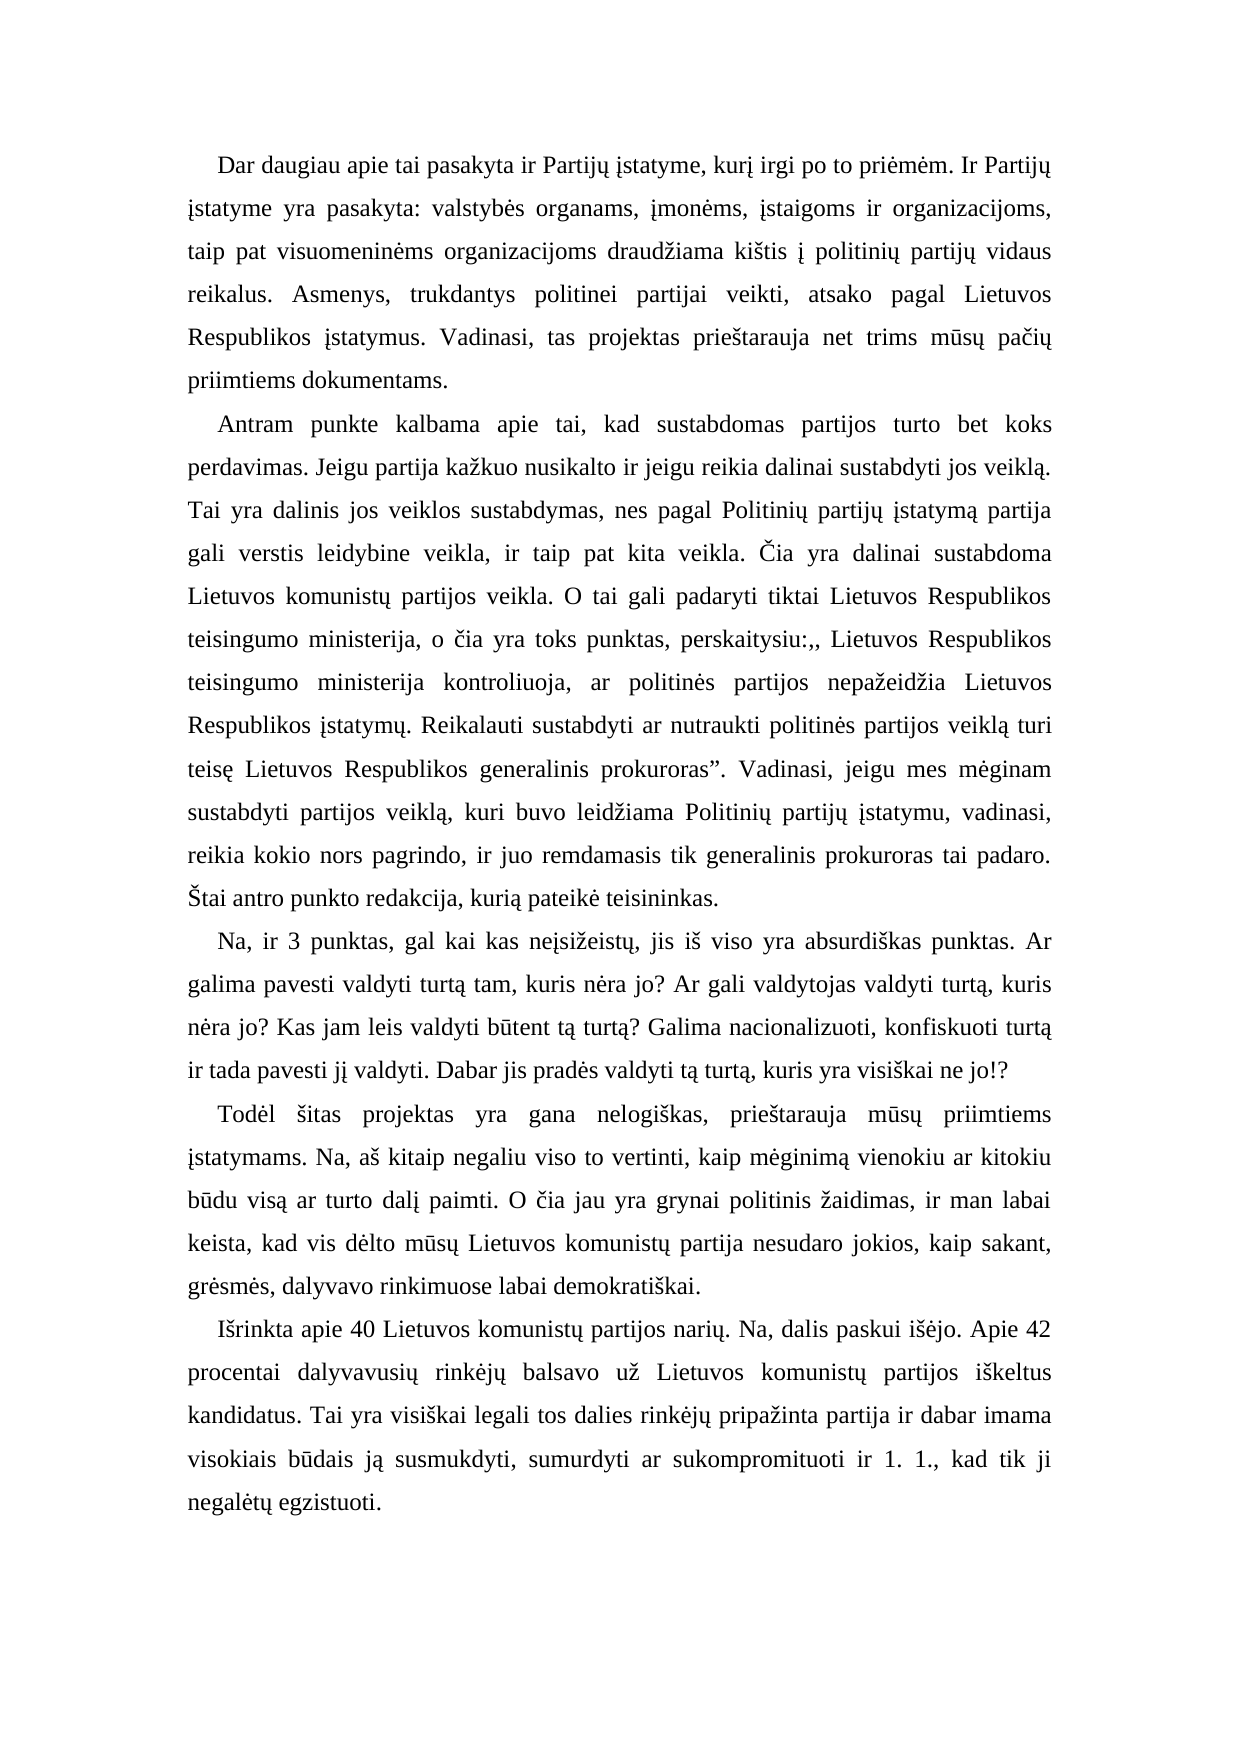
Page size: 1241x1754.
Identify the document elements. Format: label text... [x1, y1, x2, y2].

text Na, ir 3 punktas, gal kai kas neįsižeistų, jis iš viso yra absurdiškas punktas. Ar galima pavesti valdyti turtą tam, kuris nėra jo? Ar gali valdytojas valdyti turtą, kuris nėra jo? Kas jam leis valdyti būtent tą turtą? Galima nacionalizuoti, konfiskuoti turtą ir tada pavesti jį valdyti. Dabar jis pradės valdyti tą turtą, kuris yra visiškai ne jo!? [187, 926, 1053, 1084]
text Dar daugiau apie tai pasakyta ir Partijų įstatyme, kurį irgi po to priėmėm. Ir Partijų įstatyme yra pasakyta: valstybės organams, įmonėms, įstaigoms ir organizacijoms, taip pat visuomeninėms organizacijoms draudžiama kištis į politinių partijų vidaus reikalus. Asmenys, trukdantys politinei partijai veikti, atsako pagal Lietuvos Respublikos įstatymus. Vadinasi, tas projektas prieštarauja net trims mūsų pačių priimtiems dokumentams. [187, 150, 1053, 394]
text Antram punkte kalbama apie tai, kad sustabdomas partijos turto bet koks perdavimas. Jeigu partija kažkuo nusikalto ir jeigu reikia dalinai sustabdyti jos veiklą. Tai yra dalinis jos veiklos sustabdymas, nes pagal Politinių partijų įstatymą partija gali verstis leidybine veikla, ir taip pat kita veikla. Čia yra dalinai sustabdoma Lietuvos komunistų partijos veikla. O tai gali padaryti tiktai Lietuvos Respublikos teisingumo ministerija, o čia yra toks punktas, perskaitysiu:,, Lietuvos Respublikos teisingumo ministerija kontroliuoja, ar politinės partijos nepažeidžia Lietuvos Respublikos įstatymų. Reikalauti sustabdyti ar nutraukti politinės partijos veiklą turi teisę Lietuvos Respublikos generalinis prokuroras”. Vadinasi, jeigu mes mėginam sustabdyti partijos veiklą, kuri buvo leidžiama Politinių partijų įstatymu, vadinasi, reikia kokio nors pagrindo, ir juo remdamasis tik generalinis prokuroras tai padaro. Štai antro punkto redakcija, kurią pateikė teisininkas. [187, 409, 1053, 912]
text Išrinkta apie 40 Lietuvos komunistų partijos narių. Na, dalis paskui išėjo. Apie 42 procentai dalyvavusių rinkėjų balsavo už Lietuvos komunistų partijos iškeltus kandidatus. Tai yra visiškai legali tos dalies rinkėjų pripažinta partija ir dabar imama visokiais būdais ją susmukdyti, sumurdyti ar sukompromituoti ir 1. 1., kad tik ji negalėtų egzistuoti. [187, 1314, 1053, 1516]
text Todėl šitas projektas yra gana nelogiškas, prieštarauja mūsų priimtiems įstatymams. Na, aš kitaip negaliu viso to vertinti, kaip mėginimą vienokiu ar kitokiu būdu visą ar turto dalį paimti. O čia jau yra grynai politinis žaidimas, ir man labai keista, kad vis dėlto mūsų Lietuvos komunistų partija nesudaro jokios, kaip sakant, grėsmės, dalyvavo rinkimuose labai demokratiškai. [187, 1099, 1053, 1300]
